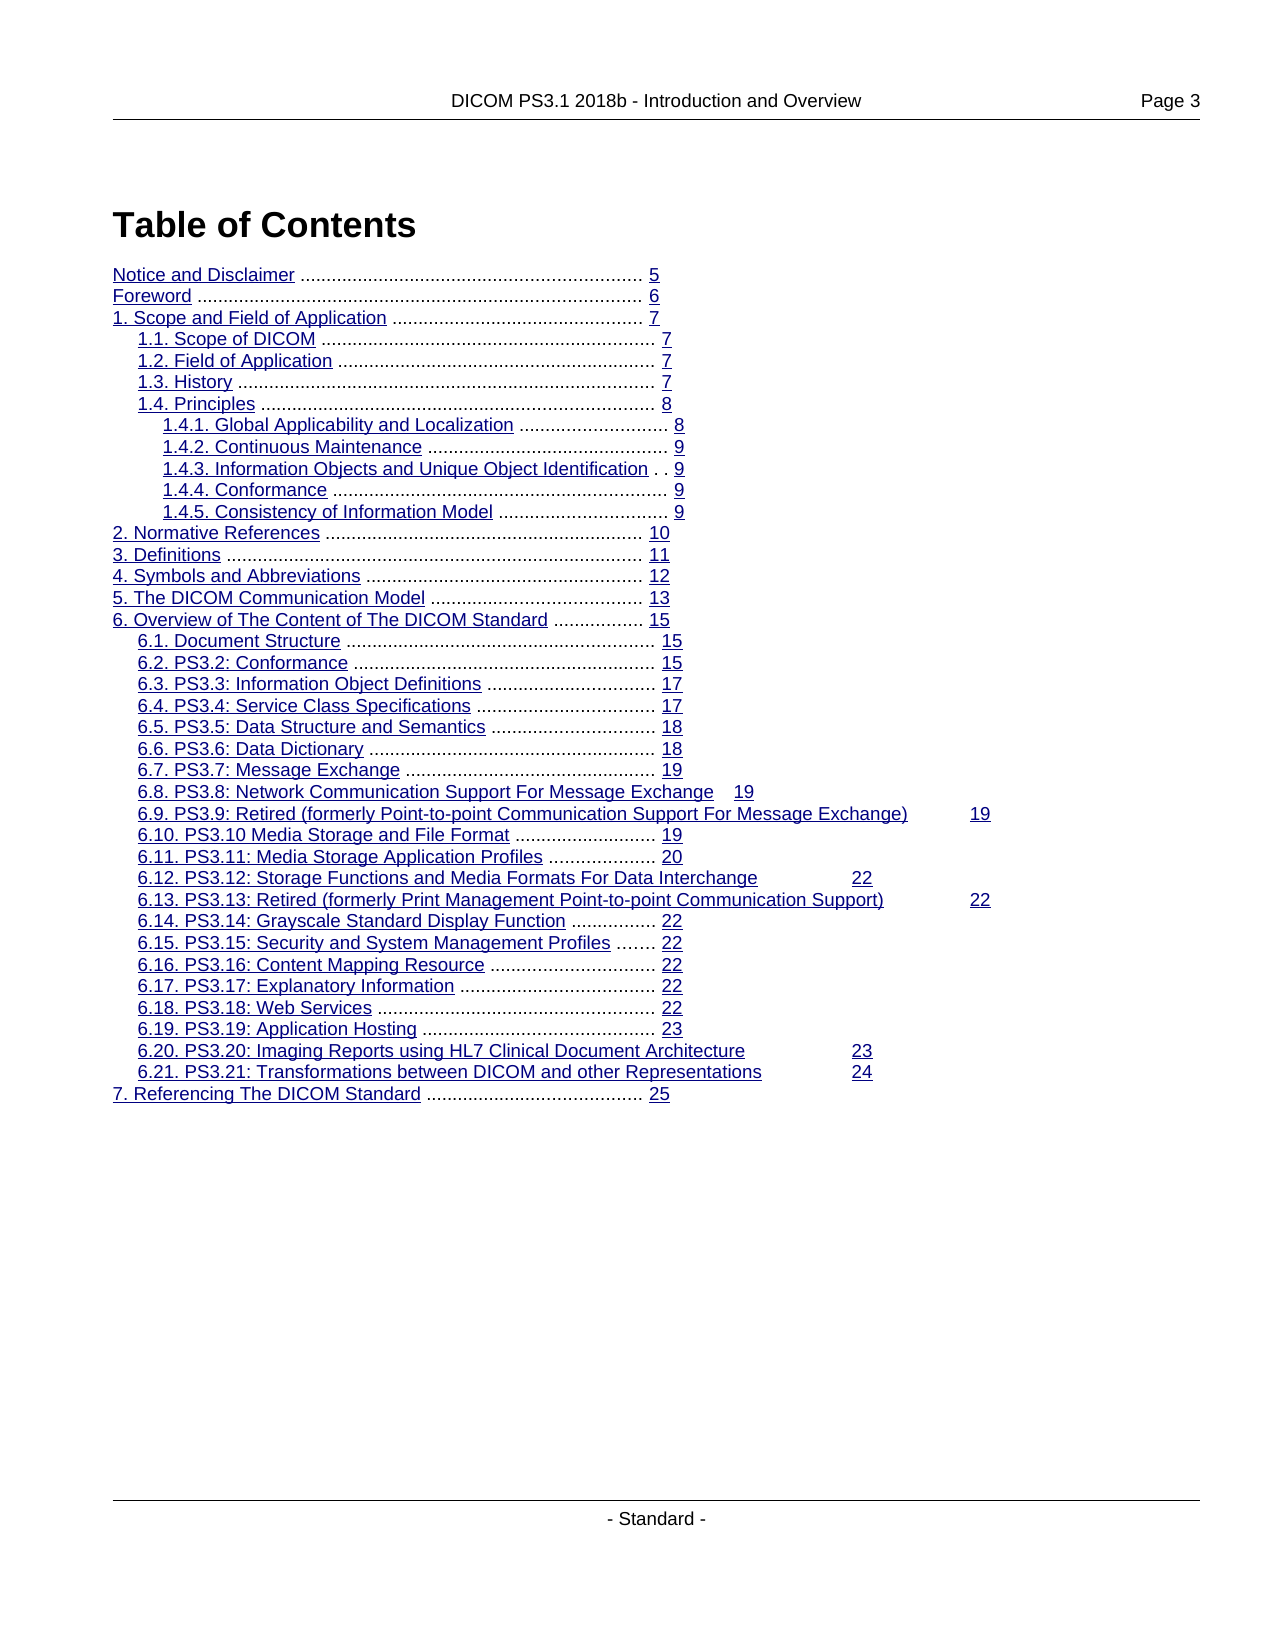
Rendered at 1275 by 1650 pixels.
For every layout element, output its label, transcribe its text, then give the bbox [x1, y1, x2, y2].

text 6.11. PS3.11: Media Storage Application Profiles 0 [137, 846, 1175, 867]
text 6.1. Document Structure 0 [137, 630, 1175, 651]
text 5. The DICOM Communication Model 0 [112, 587, 1175, 608]
text 4. Symbols and Abbreviations 0 [112, 565, 1175, 587]
text 6.2. PS3.2: Conformance 0 [137, 651, 1175, 673]
text 6.15. PS3.15: Security and System Management Profiles 0 [137, 932, 1175, 953]
text 6.16. PS3.16: Content Mapping Resource 0 [137, 953, 1175, 975]
text 6.21. PS3.21: Transformations between DICOM and other Representations 0 [137, 1061, 1175, 1083]
text 6.18. PS3.18: Web Services 0 [137, 996, 1175, 1018]
text Table of Contents [112, 204, 1200, 245]
text 1.4. Principles 0 [137, 393, 1175, 414]
text 6.7. PS3.7: Message Exchange 0 [137, 759, 1175, 781]
text 6.9. PS3.9: Retired (formerly Point-to-point Communication Support For Message Exchange) 0 [137, 802, 1175, 824]
text 1.4.2. Continuous Maintenance 0 [162, 436, 1175, 457]
text 2. Normative References 0 [112, 522, 1175, 544]
text 6.10. PS3.10 Media Storage and File Format 0 [137, 824, 1175, 846]
text 1.4.3. Information Objects and Unique Object Identification 0 [162, 457, 1175, 479]
text 1.1. Scope of DICOM 0 [137, 328, 1175, 349]
text 1.3. History 0 [137, 371, 1175, 393]
text 6.19. PS3.19: Application Hosting 0 [137, 1018, 1175, 1039]
text 1. Scope and Field of Application 0 [112, 306, 1175, 328]
text 1.4.5. Consistency of Information Model 0 [162, 501, 1175, 522]
text 6.17. PS3.17: Explanatory Information 0 [137, 975, 1175, 996]
text 6.13. PS3.13: Retired (formerly Print Management Point-to-point Communication Support) 0 [137, 889, 1175, 910]
text 6. Overview of The Content of The DICOM Standard 0 [112, 608, 1175, 630]
text 6.3. PS3.3: Information Object Definitions 0 [137, 673, 1175, 694]
text 3. Definitions 0 [112, 544, 1175, 565]
text 6.12. PS3.12: Storage Functions and Media Formats For Data Interchange 0 [137, 867, 1175, 889]
text 6.14. PS3.14: Grayscale Standard Display Function 0 [137, 910, 1175, 932]
text 6.20. PS3.20: Imaging Reports using HL7 Clinical Document Architecture 0 [137, 1039, 1175, 1061]
text 7. Referencing The DICOM Standard 0 [112, 1083, 1175, 1104]
text 6.4. PS3.4: Service Class Specifications 0 [137, 694, 1175, 716]
text 1.2. Field of Application 0 [137, 349, 1175, 371]
text 6.8. PS3.8: Network Communication Support For Message Exchange 0 [137, 781, 1175, 802]
text 6.6. PS3.6: Data Dictionary 0 [137, 738, 1175, 759]
text Notice and Disclaimer 0 [112, 263, 1175, 285]
text 1.4.4. Conformance 0 [162, 479, 1175, 501]
text Foreword 0 [112, 285, 1175, 306]
text 1.4.1. Global Applicability and Localization 0 [162, 414, 1175, 436]
text 6.5. PS3.5: Data Structure and Semantics 0 [137, 716, 1175, 738]
